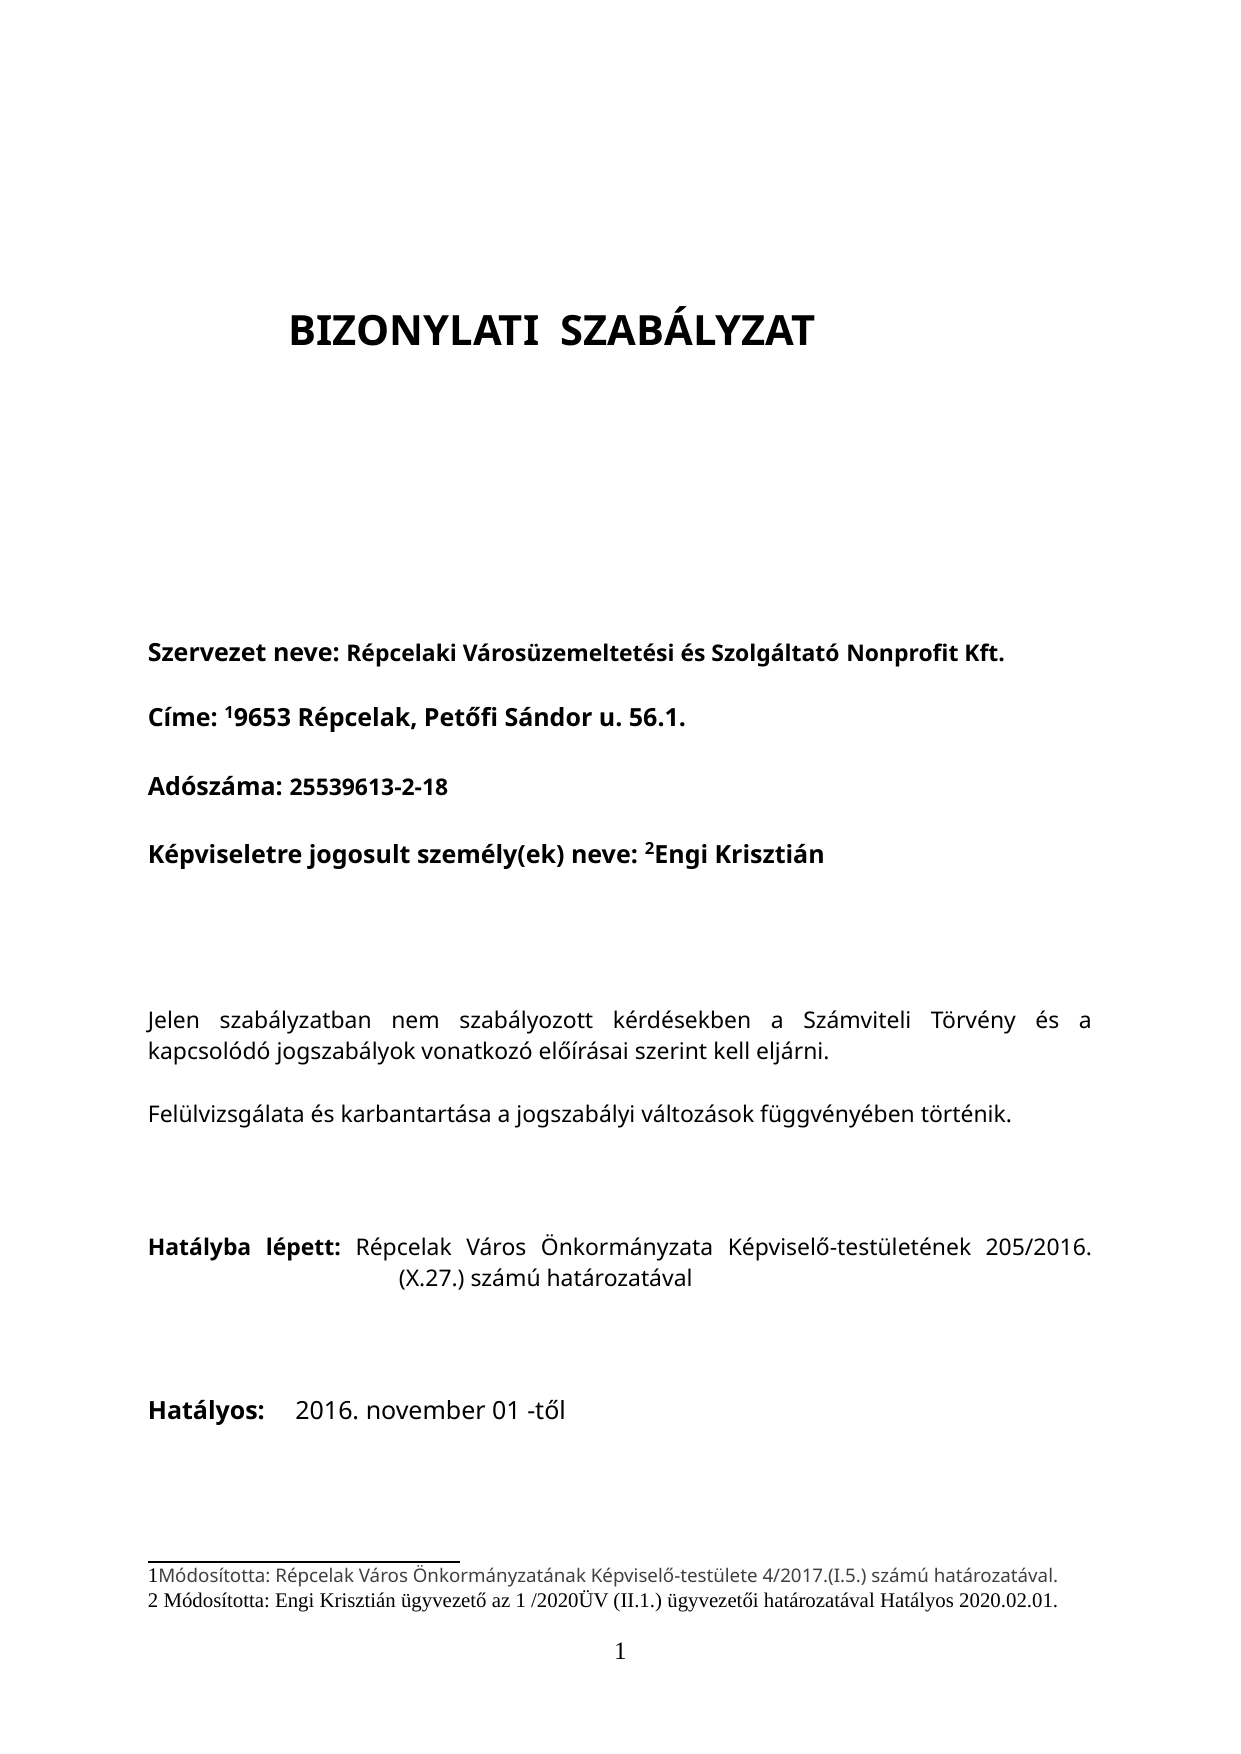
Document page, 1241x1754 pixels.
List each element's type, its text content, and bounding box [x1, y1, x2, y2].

text Jelen szabályzatban nem szabályozott kérdésekben a Számviteli Törvény és a kapcsolódó jogszabályok vonatkozó előírásai szerint kell eljárni. [148, 1004, 1092, 1066]
text Hatályba lépett: Répcelak Város Önkormányzata Képviselő-testületének 205/2016. (X.27.) számú határozatával [148, 1231, 1092, 1293]
text Módosította: Engi Krisztián ügyvezető az 1 /2020ÜV (II.1.) ügyvezetői határozatával Hatályos 2020.02.01. [148, 1588, 1092, 1612]
text Képviseletre jogosult személy(ek) neve: Engi Krisztián [148, 836, 1092, 870]
text Felülvizsgálata és karbantartása a jogszabályi változások függvényében történik. [148, 1097, 1092, 1129]
text Szervezet neve: Répcelaki Városüzemeltetési és Szolgáltató Nonprofit Kft. [148, 635, 1137, 669]
text Módosította: Répcelak Város Önkormányzatának Képviselő-testülete 4/2017.(I.5.) számú határozatával. [148, 1562, 1092, 1588]
text BIZONYLATI SZABÁLYZAT [148, 301, 1092, 358]
text Címe: 9653 Répcelak, Petőfi Sándor u. 56.1. [148, 700, 1092, 734]
text Hatályos: 2016. november 01 -től [148, 1393, 1092, 1427]
text Adószáma: 25539613-2-18 [148, 768, 1092, 802]
